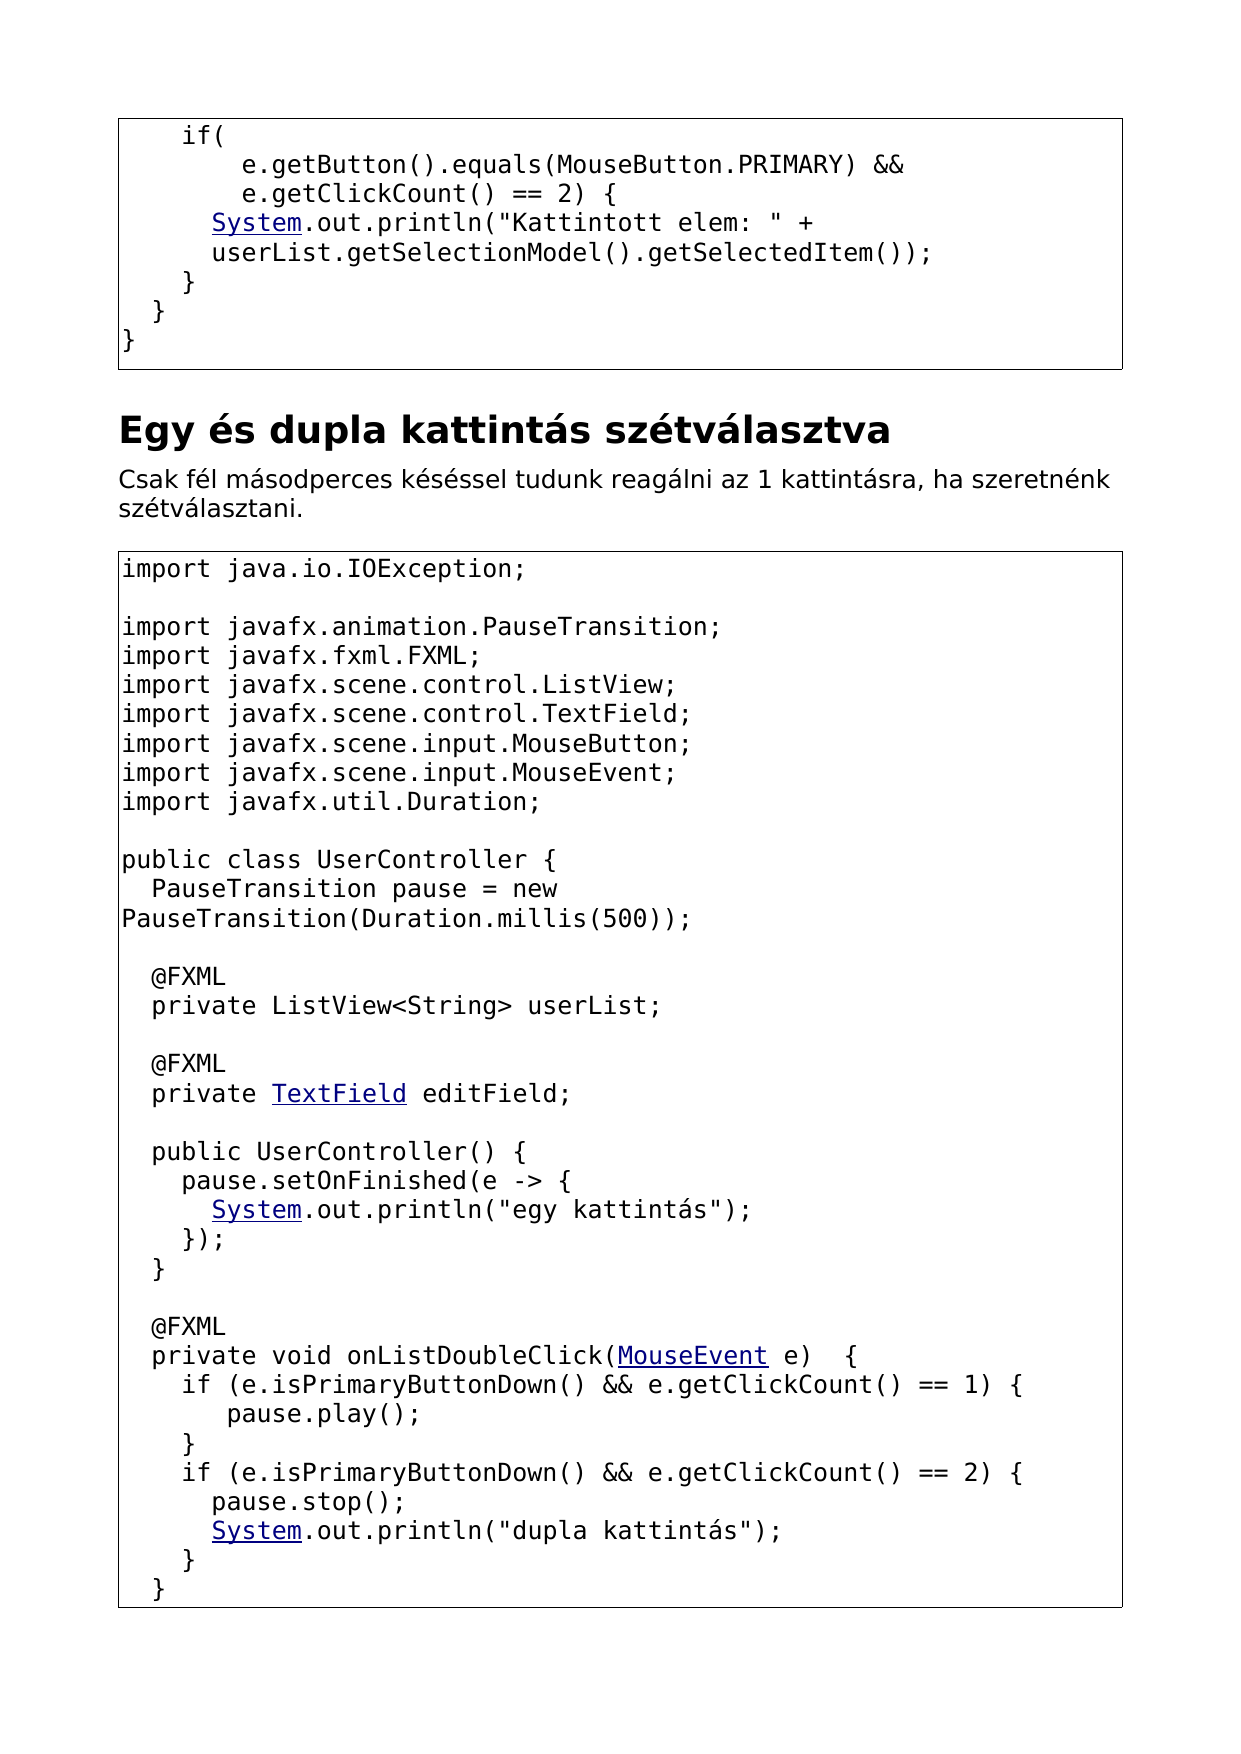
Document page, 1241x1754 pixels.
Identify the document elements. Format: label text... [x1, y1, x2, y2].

subtitle Egy és dupla kattintás szétválasztva [118, 409, 1122, 453]
text Csak fél másodperces késéssel tudunk reagálni az 1 kattintásra, ha szeretnénk szétválasztani. [118, 465, 1122, 523]
table_header if( e.getButton().equals(MouseButton.PRIMARY) && e.getClickCount() == 2) { System.out.println("Kattintott elem: " + userList.getSelectionModel().getSelectedItem()); } } } [119, 119, 1122, 369]
table_header import java.io.IOException; import javafx.animation.PauseTransition; import javafx.fxml.FXML; import javafx.scene.control.ListView; import javafx.scene.control.TextField; import javafx.scene.input.MouseButton; import javafx.scene.input.MouseEvent; import javafx.util.Duration; public class UserController { PauseTransition pause = new PauseTransition(Duration.millis(500)); @FXML private ListView<String> userList; @FXML private TextField editField; public UserController() { pause.setOnFinished(e -> { System.out.println("egy kattintás"); }); } @FXML private void onListDoubleClick(MouseEvent e) { if (e.isPrimaryButtonDown() && e.getClickCount() == 1) { pause.play(); } if (e.isPrimaryButtonDown() && e.getClickCount() == 2) { pause.stop(); System.out.println("dupla kattintás"); } } [119, 552, 1122, 1607]
